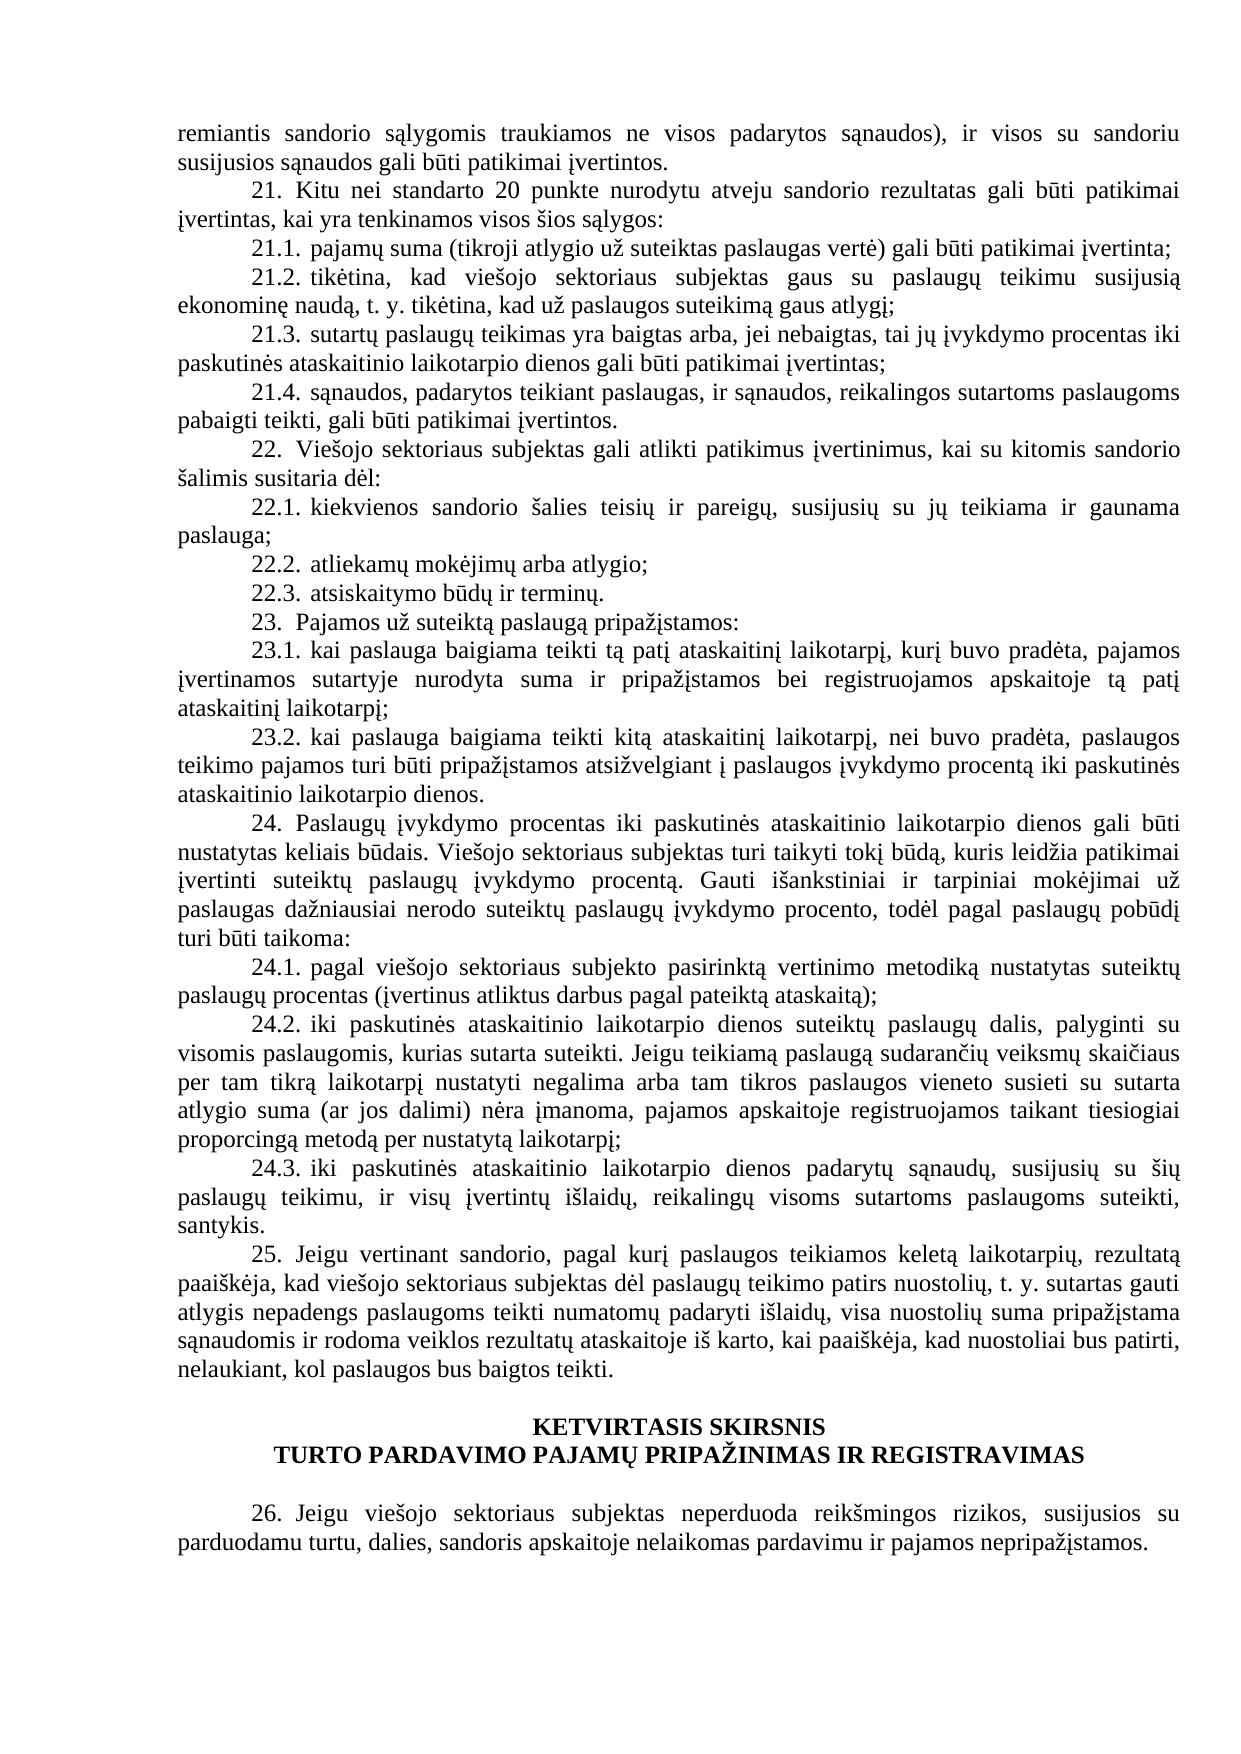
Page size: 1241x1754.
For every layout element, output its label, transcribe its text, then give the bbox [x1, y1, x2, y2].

text 22.1. kiekvienos sandorio šalies teisių ir pareigų, susijusių su jų teikiama ir gaunama paslauga; [177, 492, 1181, 549]
text 24. Paslaugų įvykdymo procentas iki paskutinės ataskaitinio laikotarpio dienos gali būti nustatytas keliais būdais. Viešojo sektoriaus subjektas turi taikyti tokį būdą, kuris leidžia patikimai įvertinti suteiktų paslaugų įvykdymo procentą. Gauti išankstiniai ir tarpiniai mokėjimai už paslaugas dažniausiai nerodo suteiktų paslaugų įvykdymo procento, todėl pagal paslaugų pobūdį turi būti taikoma: [177, 808, 1181, 952]
text KETVIRTASIS SKIRSNIS [177, 1412, 1181, 1441]
text 24.1. pagal viešojo sektoriaus subjekto pasirinktą vertinimo metodiką nustatytas suteiktų paslaugų procentas (įvertinus atliktus darbus pagal pateiktą ataskaitą); [177, 952, 1181, 1009]
text 22.3. atsiskaitymo būdų ir terminų. [177, 578, 1181, 607]
text 21.2. tikėtina, kad viešojo sektoriaus subjektas gaus su paslaugų teikimu susijusią ekonominę naudą, t. y. tikėtina, kad už paslaugos suteikimą gaus atlygį; [177, 262, 1181, 319]
text remiantis sandorio sąlygomis traukiamos ne visos padarytos sąnaudos), ir visos su sandoriu susijusios sąnaudos gali būti patikimai įvertintos. [177, 118, 1181, 176]
text 21.3. sutartų paslaugų teikimas yra baigtas arba, jei nebaigtas, tai jų įvykdymo procentas iki paskutinės ataskaitinio laikotarpio dienos gali būti patikimai įvertintas; [177, 319, 1181, 377]
text 26. Jeigu viešojo sektoriaus subjektas neperduoda reikšmingos rizikos, susijusios su parduodamu turtu, dalies, sandoris apskaitoje nelaikomas pardavimu ir pajamos nepripažįstamos. [177, 1498, 1181, 1556]
text 23.1. kai paslauga baigiama teikti tą patį ataskaitinį laikotarpį, kurį buvo pradėta, pajamos įvertinamos sutartyje nurodyta suma ir pripažįstamos bei registruojamos apskaitoje tą patį ataskaitinį laikotarpį; [177, 636, 1181, 722]
text 22.2. atliekamų mokėjimų arba atlygio; [177, 549, 1181, 578]
text 24.2. iki paskutinės ataskaitinio laikotarpio dienos suteiktų paslaugų dalis, palyginti su visomis paslaugomis, kurias sutarta suteikti. Jeigu teikiamą paslaugą sudarančių veiksmų skaičiaus per tam tikrą laikotarpį nustatyti negalima arba tam tikros paslaugos vieneto susieti su sutarta atlygio suma (ar jos dalimi) nėra įmanoma, pajamos apskaitoje registruojamos taikant tiesiogiai proporcingą metodą per nustatytą laikotarpį; [177, 1009, 1181, 1153]
text 23.2. kai paslauga baigiama teikti kitą ataskaitinį laikotarpį, nei buvo pradėta, paslaugos teikimo pajamos turi būti pripažįstamos atsižvelgiant į paslaugos įvykdymo procentą iki paskutinės ataskaitinio laikotarpio dienos. [177, 722, 1181, 808]
text 23. Pajamos už suteiktą paslaugą pripažįstamos: [177, 607, 1181, 636]
text 22. Viešojo sektoriaus subjektas gali atlikti patikimus įvertinimus, kai su kitomis sandorio šalimis susitaria dėl: [177, 434, 1181, 492]
text 24.3. iki paskutinės ataskaitinio laikotarpio dienos padarytų sąnaudų, susijusių su šių paslaugų teikimu, ir visų įvertintų išlaidų, reikalingų visoms sutartoms paslaugoms suteikti, santykis. [177, 1153, 1181, 1239]
text TURTO PARDAVIMO PAJAMŲ PRIPAŽINIMAS IR REGISTRAVIMAS [177, 1441, 1181, 1469]
text 21.1. pajamų suma (tikroji atlygio už suteiktas paslaugas vertė) gali būti patikimai įvertinta; [177, 233, 1181, 262]
text 25. Jeigu vertinant sandorio, pagal kurį paslaugos teikiamos keletą laikotarpių, rezultatą paaiškėja, kad viešojo sektoriaus subjektas dėl paslaugų teikimo patirs nuostolių, t. y. sutartas gauti atlygis nepadengs paslaugoms teikti numatomų padaryti išlaidų, visa nuostolių suma pripažįstama sąnaudomis ir rodoma veiklos rezultatų ataskaitoje iš karto, kai paaiškėja, kad nuostoliai bus patirti, nelaukiant, kol paslaugos bus baigtos teikti. [177, 1239, 1181, 1383]
text 21. Kitu nei standarto 20 punkte nurodytu atveju sandorio rezultatas gali būti patikimai įvertintas, kai yra tenkinamos visos šios sąlygos: [177, 176, 1181, 233]
text 21.4. sąnaudos, padarytos teikiant paslaugas, ir sąnaudos, reikalingos sutartoms paslaugoms pabaigti teikti, gali būti patikimai įvertintos. [177, 377, 1181, 434]
